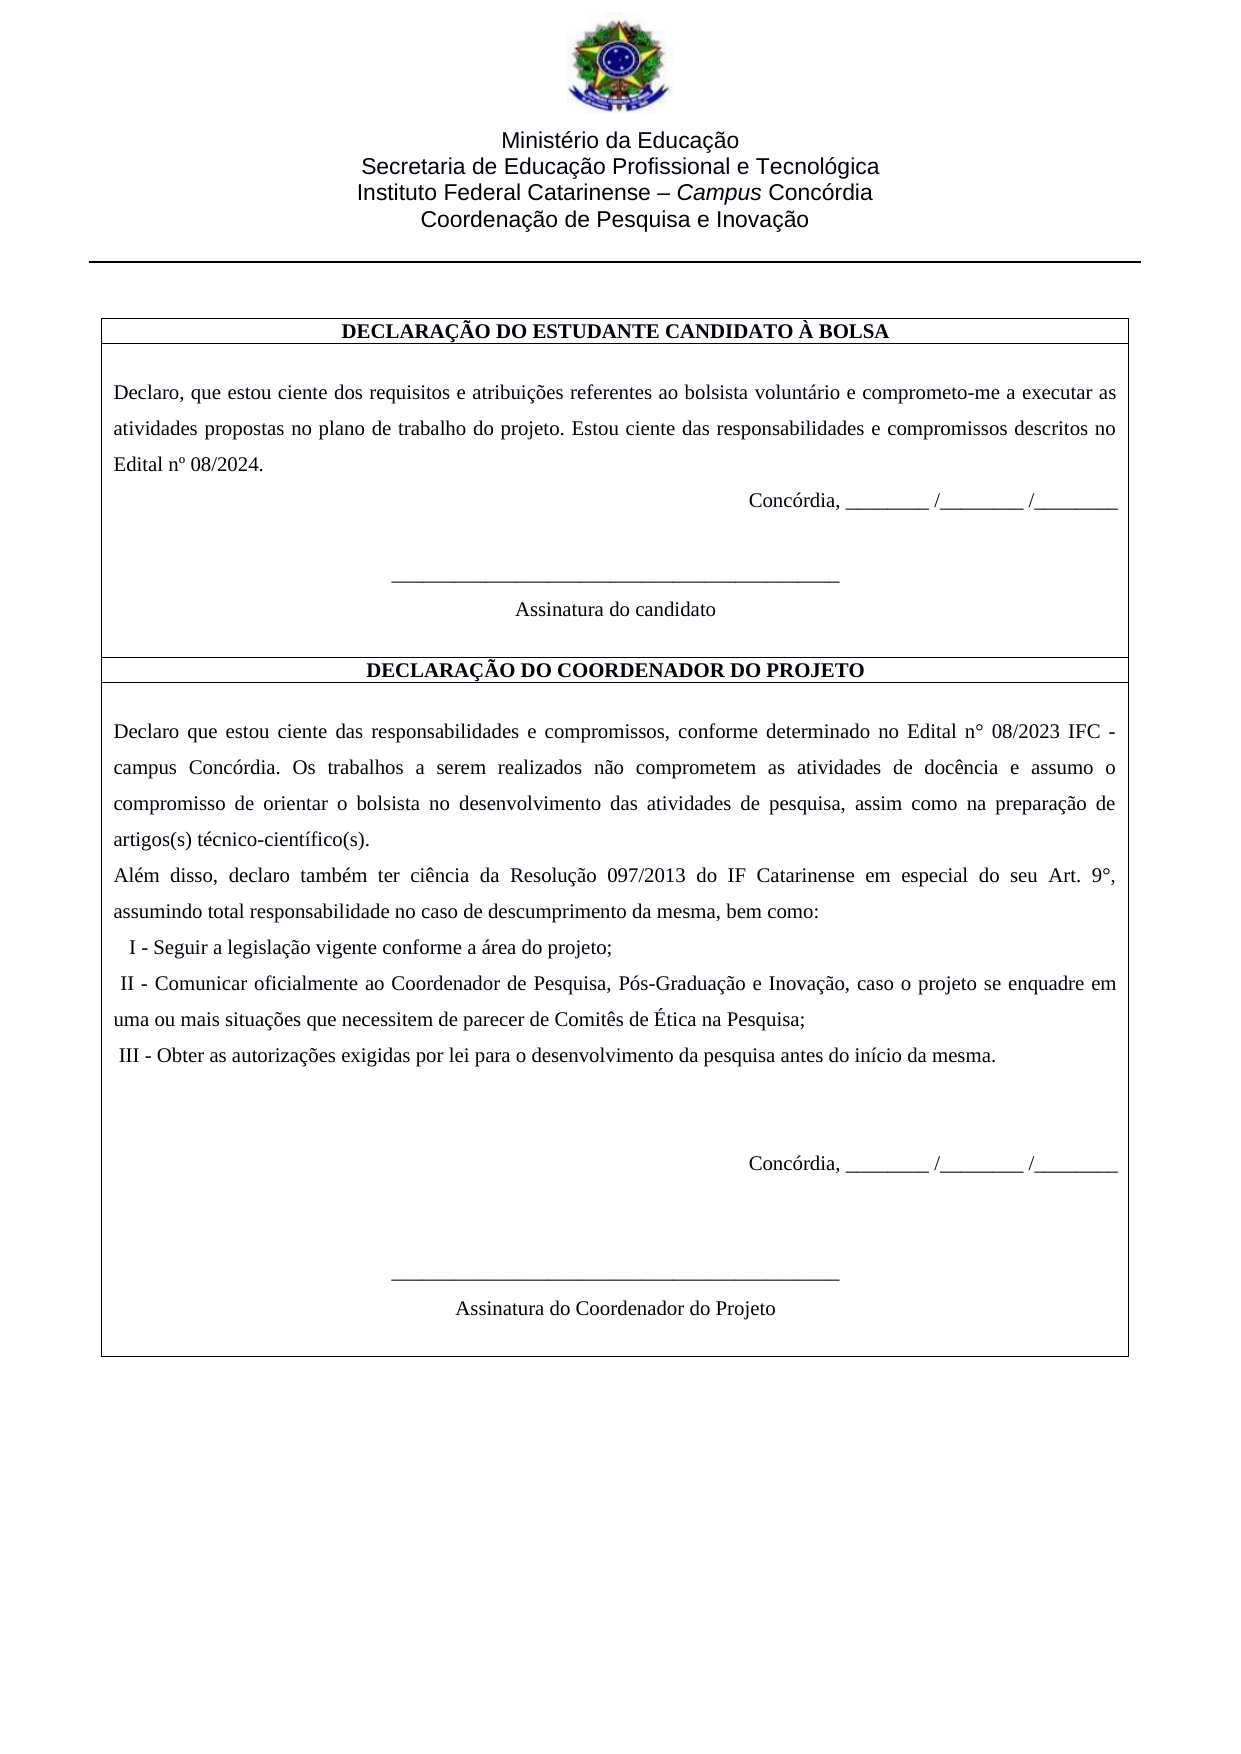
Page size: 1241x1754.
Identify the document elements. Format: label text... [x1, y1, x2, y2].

table_header DECLARAÇÃO DO ESTUDANTE CANDIDATO À BOLSA [102, 319, 1128, 343]
table_cell Declaro que estou ciente das responsabilidades e compromissos, conforme determinado no Edital n° 08/2023 IFC - campus Concórdia. Os trabalhos a serem realizados não comprometem as atividades de docência e assumo o compromisso de orientar o bolsista no desenvolvimento das atividades de pesquisa, assim como na preparação de artigos(s) técnico-científico(s). Além disso, declaro também ter ciência da Resolução 097/2013 do IF Catarinense em especial do seu Art. 9°, assumindo total responsabilidade no caso de descumprimento da mesma, bem como: I - Seguir a legislação vigente conforme a área do projeto; II - Comunicar oficialmente ao Coordenador de Pesquisa, Pós-Graduação e Inovação, caso o projeto se enquadre em uma ou mais situações que necessitem de parecer de Comitês de Ética na Pesquisa; III - Obter as autorizações exigidas por lei para o desenvolvimento da pesquisa antes do início da mesma. Concórdia, ________ /________ /________ ___________________________________________ Assinatura do Coordenador do Projeto [102, 683, 1128, 1356]
table_cell DECLARAÇÃO DO COORDENADOR DO PROJETO [102, 658, 1128, 682]
picture [566, 12, 674, 114]
table_cell Declaro, que estou ciente dos requisitos e atribuições referentes ao bolsista voluntário e comprometo-me a executar as atividades propostas no plano de trabalho do projeto. Estou ciente das responsabilidades e compromissos descritos no Edital nº 08/2024. Concórdia, ________ /________ /________ ___________________________________________ Assinatura do candidato [102, 344, 1128, 657]
